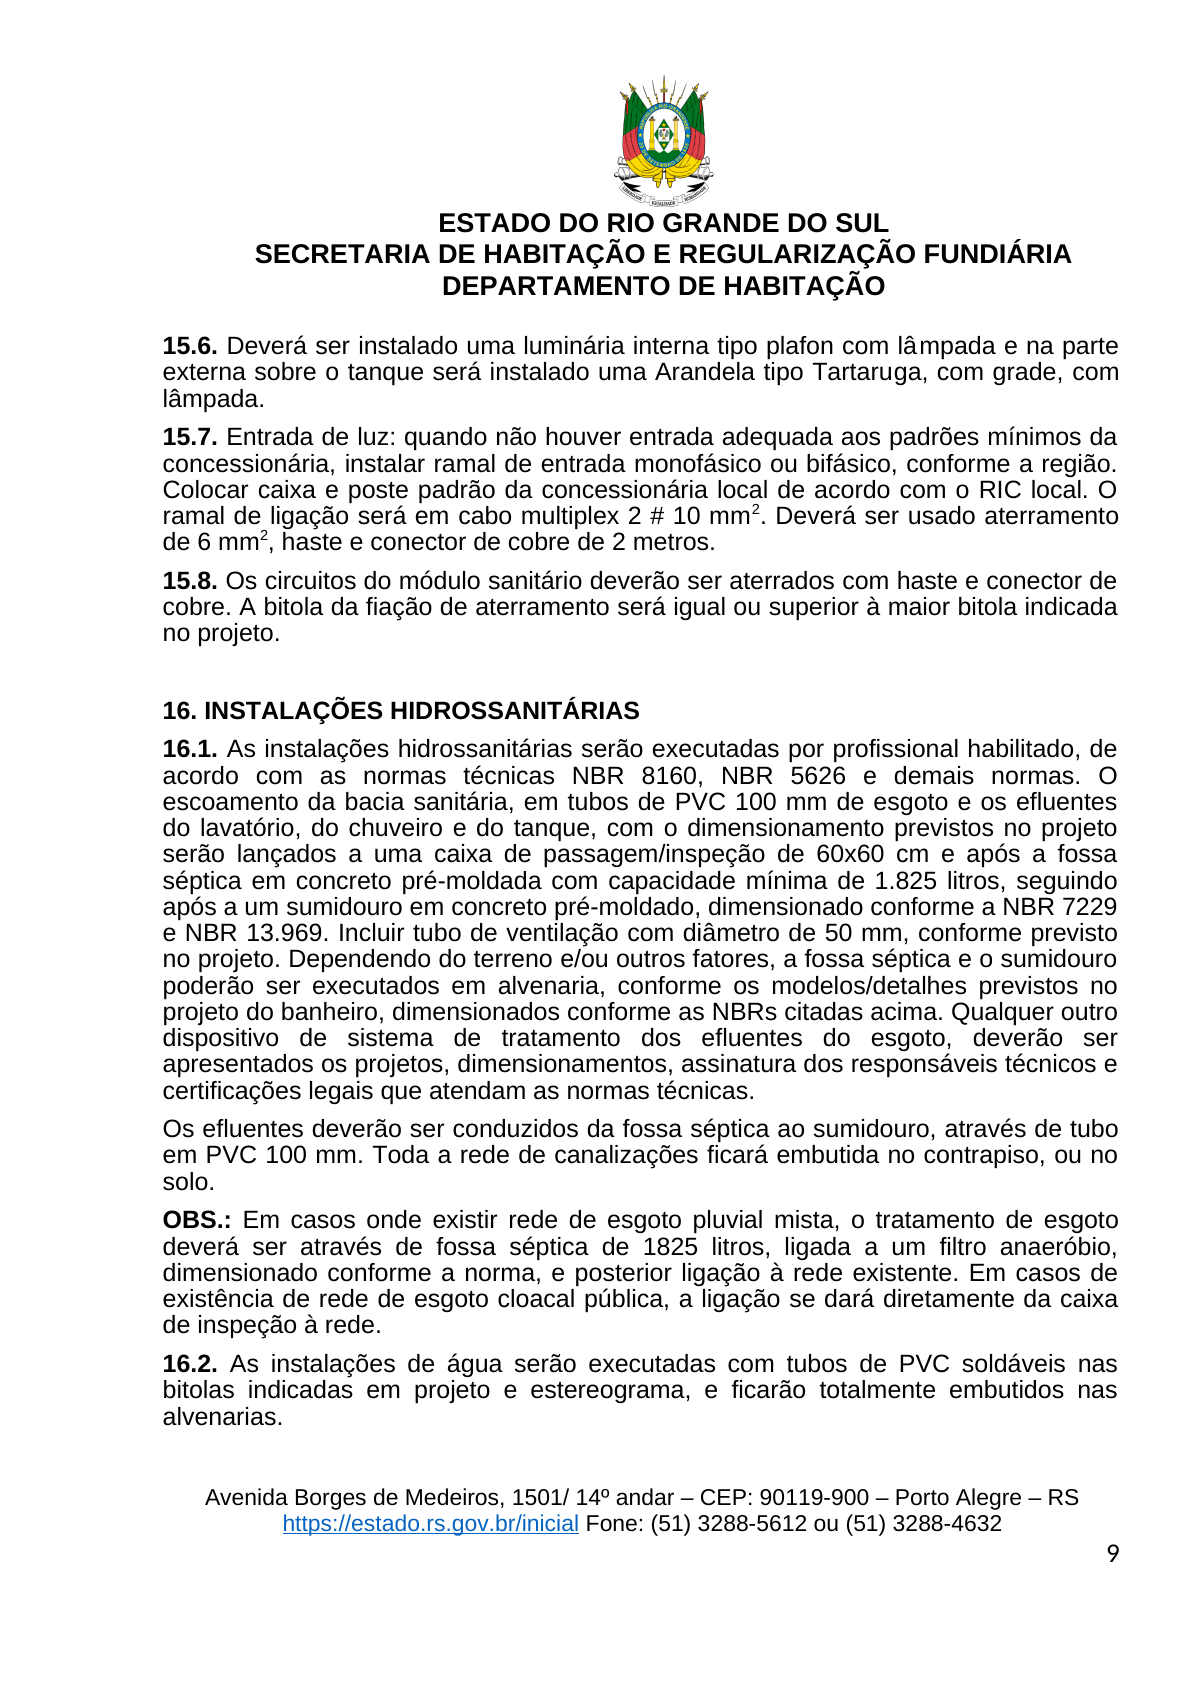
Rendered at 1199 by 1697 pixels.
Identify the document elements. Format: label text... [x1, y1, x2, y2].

picture [614, 75, 714, 207]
text 15.8. Os circuitos do módulo sanitário deverão ser aterrados com haste e conector de cobre. A bitola da fiação de aterramento será igual ou superior à maior bitola indicada no projeto. [162, 568, 1119, 647]
text 16.2. As instalações de água serão executadas com tubos de PVC soldáveis nas bitolas indicadas em projeto e estereograma, e ficarão totalmente embutidos nas alvenarias. [162, 1352, 1119, 1430]
text 16.1. As instalações hidrossanitárias serão executadas por profissional habilitado, de acordo com as normas técnicas NBR 8160, NBR 5626 e demais normas. O escoamento da bacia sanitária, em tubos de PVC 100 mm de esgoto e os efluentes do lavatório, do chuveiro e do tanque, com o dimensionamento previstos no projeto serão lançados a uma caixa de passagem/inspeção de 60x60 cm e após a fossa séptica em concreto pré-moldada com capacidade mínima de 1.825 litros, seguindo após a um sumidouro em concreto pré-moldado, dimensionado conforme a NBR 7229 e NBR 13.969. Incluir tubo de ventilação com diâmetro de 50 mm, conforme previsto no projeto. Dependendo do terreno e/ou outros fatores, a fossa séptica e o sumidouro poderão ser executados em alvenaria, conforme os modelos/detalhes previstos no projeto do banheiro, dimensionados conforme as NBRs citadas acima. Qualquer outro dispositivo de sistema de tratamento dos efluentes do esgoto, deverão ser apresentados os projetos, dimensionamentos, assinatura dos responsáveis técnicos e certificações legais que atendam as normas técnicas. [162, 737, 1119, 1104]
text 16. INSTALAÇÕES HIDROSSANITÁRIAS [162, 698, 1120, 724]
text Os efluentes deverão ser conduzidos da fossa séptica ao sumidouro, através de tubo em PVC 100 mm. Toda a rede de canalizações ficará embutida no contrapiso, ou no solo. [162, 1117, 1120, 1196]
text OBS.: Em casos onde existir rede de esgoto pluvial mista, o tratamento de esgoto deverá ser através de fossa séptica de 1825 litros, ligada a um filtro anaeróbio, dimensionado conforme a norma, e posterior ligação à rede existente. Em casos de existência de rede de esgoto cloacal pública, a ligação se dará diretamente da caixa de inspeção à rede. [162, 1208, 1120, 1339]
text 15.7. Entrada de luz: quando não houver entrada adequada aos padrões mínimos da concessionária, instalar ramal de entrada monofásico ou bifásico, conforme a região. Colocar caixa e poste padrão da concessionária local de acordo com o RIC local. O ramal de ligação será em cabo multiplex 2 # 10 mm2. Deverá ser usado aterramento de 6 mm2, haste e conector de cobre de 2 metros. [162, 425, 1119, 556]
text 15.6. Deverá ser instalado uma luminária interna tipo plafon com lâmpada e na parte externa sobre o tanque será instalado uma Arandela tipo Tartaruga, com grade, com lâmpada. [162, 334, 1119, 412]
